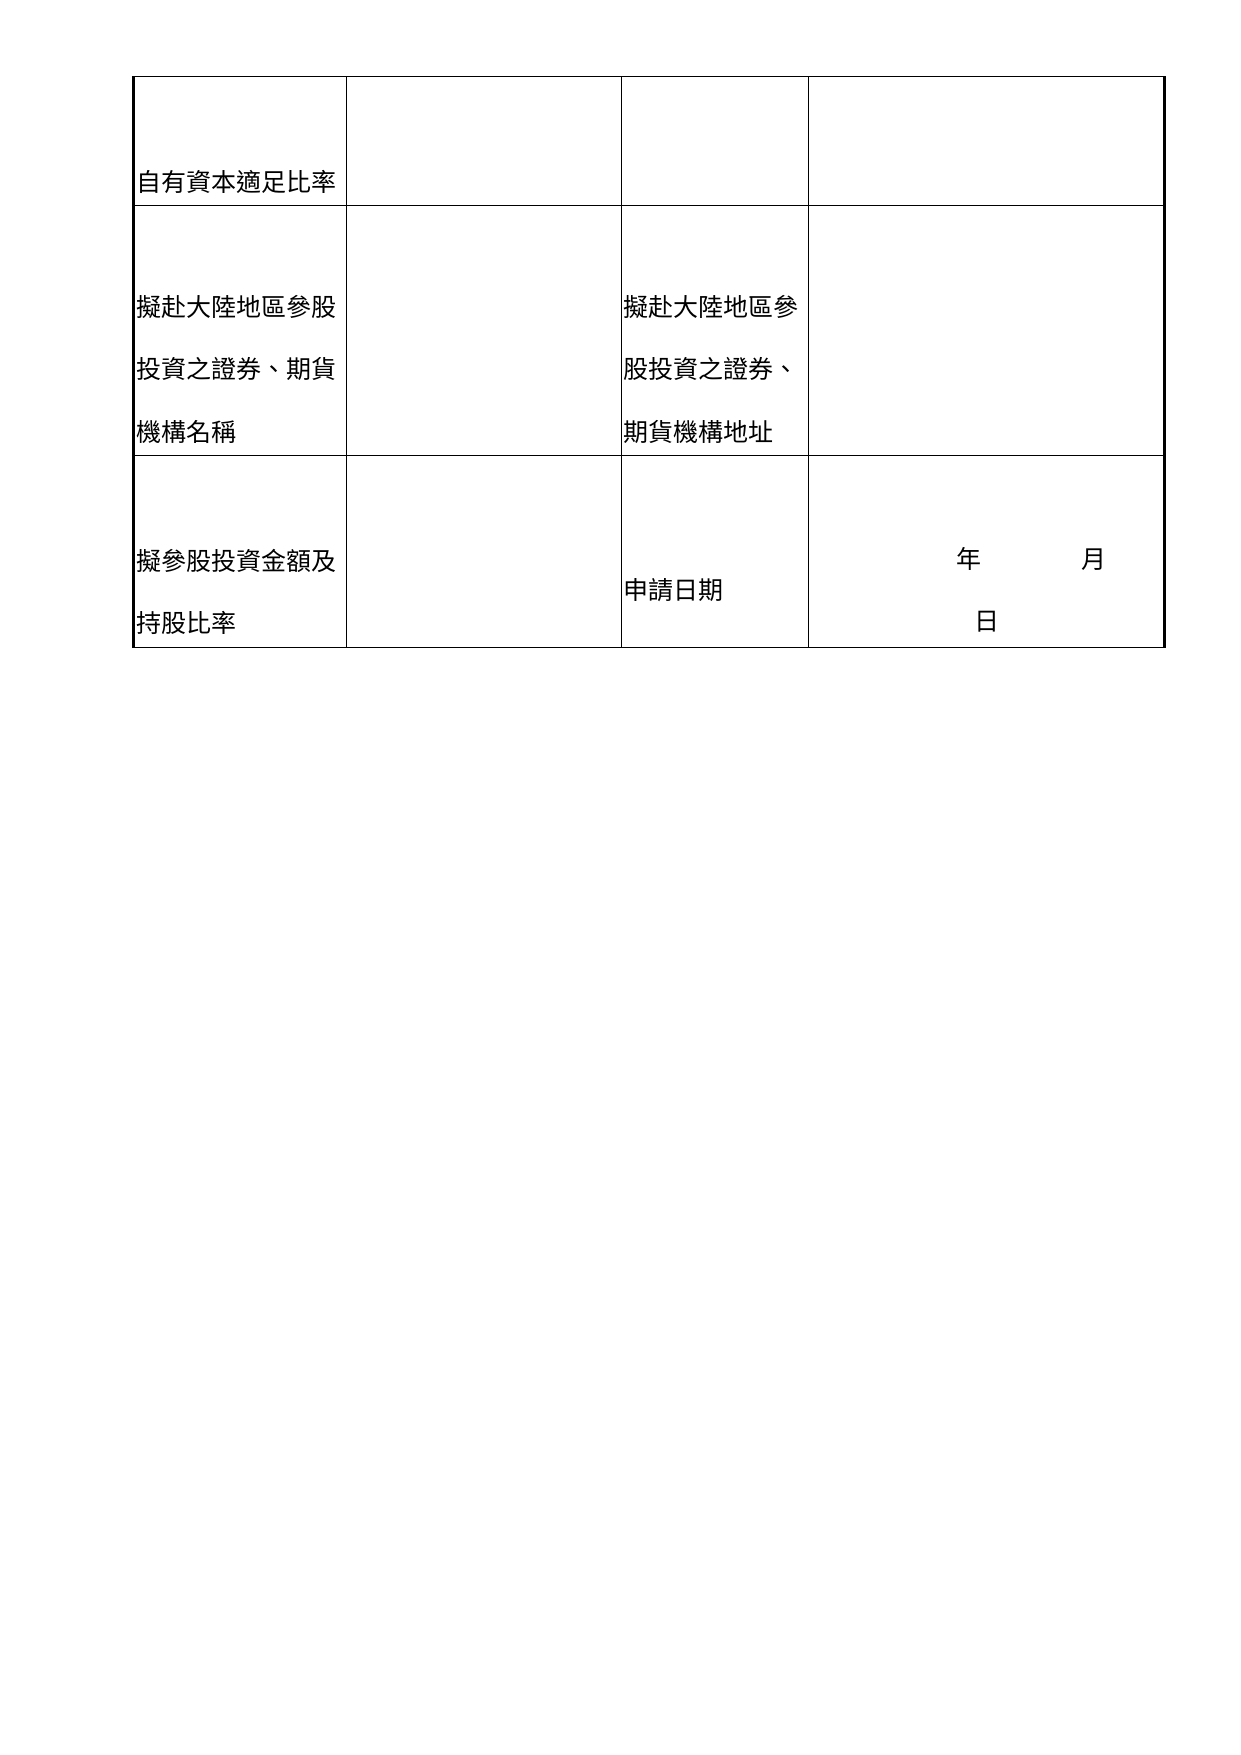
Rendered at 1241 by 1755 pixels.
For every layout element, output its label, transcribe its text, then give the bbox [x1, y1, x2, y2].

table_cell [809, 77, 1163, 205]
table_cell 擬參股投資金額及持股比率 [135, 456, 346, 647]
table_cell 自有資本適足比率 [135, 77, 346, 205]
table_cell 申請日期 [622, 456, 808, 647]
table_cell 擬赴大陸地區參股投資之證券、期貨機構地址 [622, 206, 808, 455]
table_cell 擬赴大陸地區參股投資之證券、期貨機構名稱 [135, 206, 346, 455]
table_cell [347, 206, 621, 455]
table_cell [347, 77, 621, 205]
table_cell [347, 456, 621, 647]
table_cell 年 月 日 [809, 456, 1163, 647]
table_cell [809, 206, 1163, 455]
table_cell [622, 77, 808, 205]
